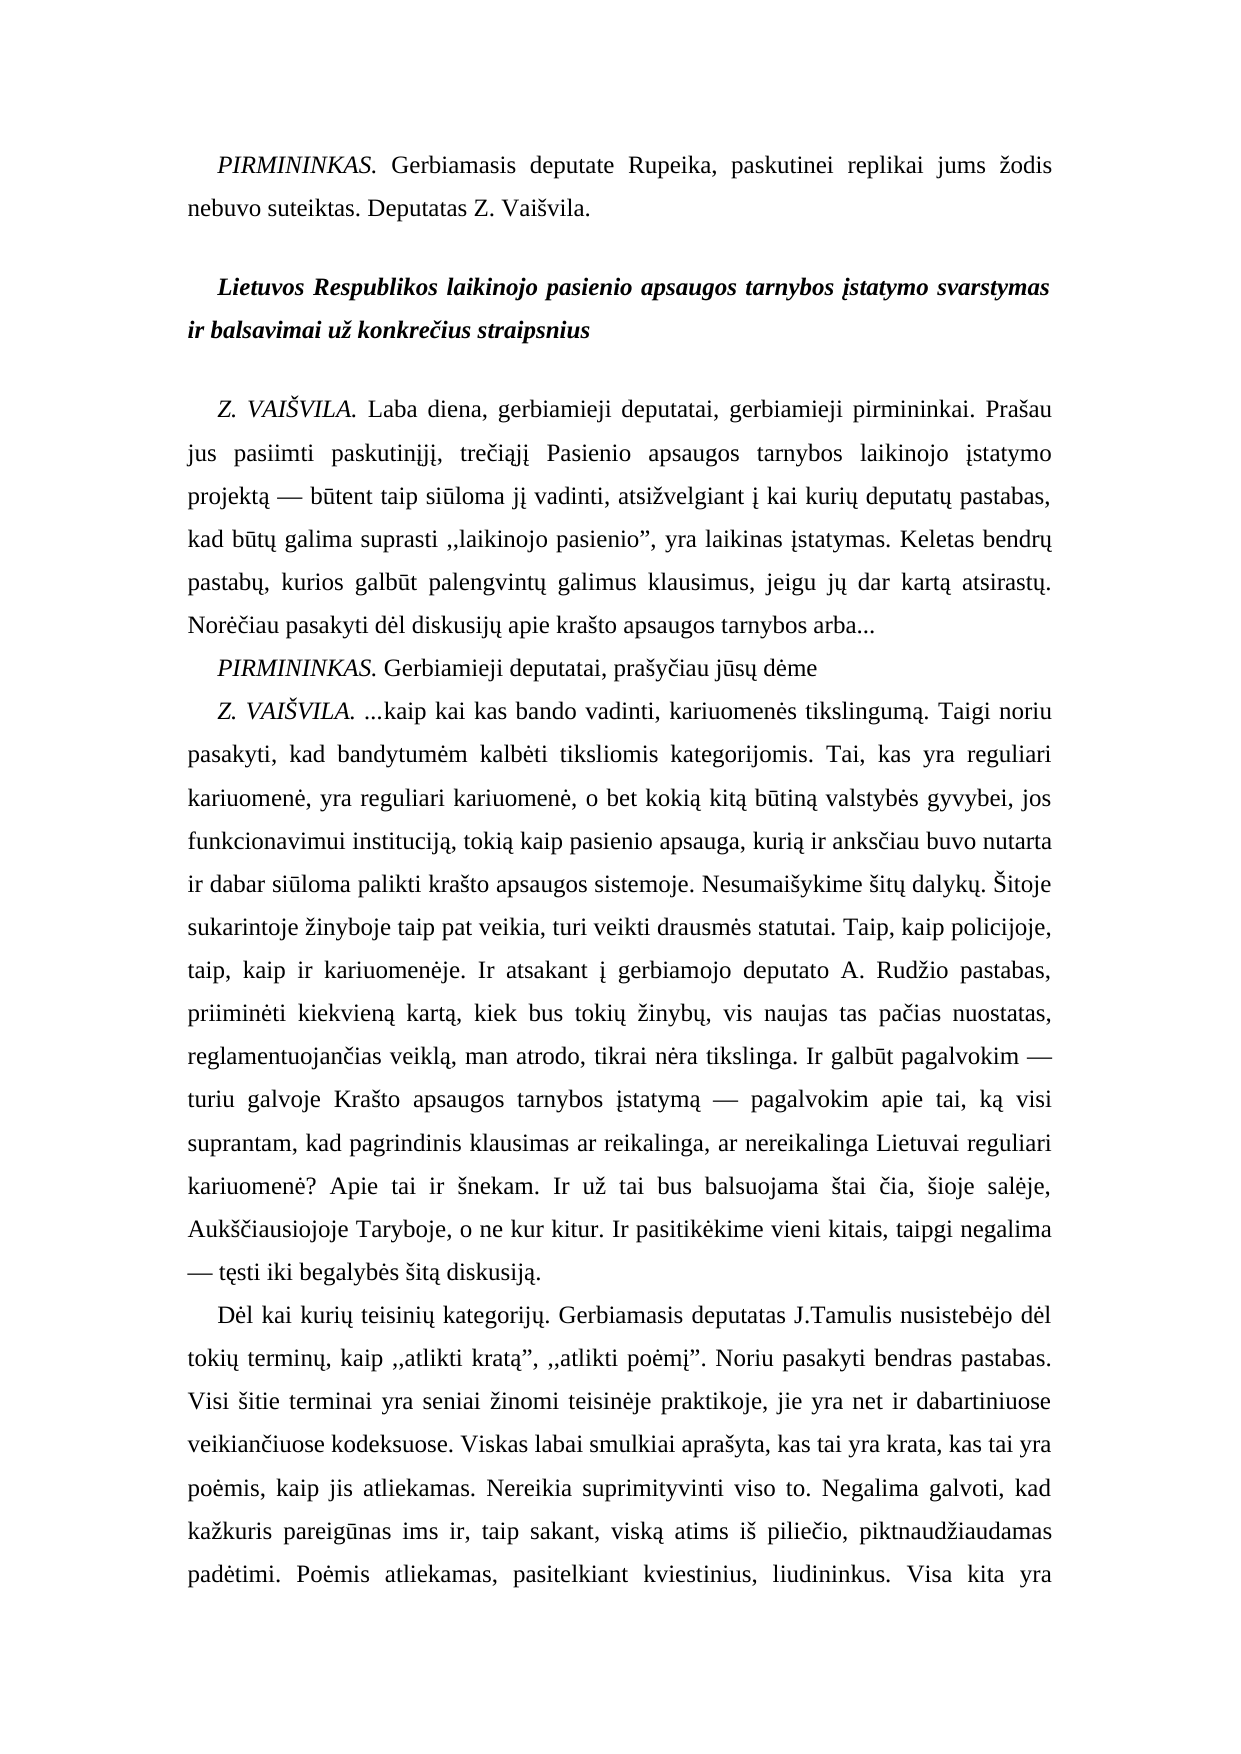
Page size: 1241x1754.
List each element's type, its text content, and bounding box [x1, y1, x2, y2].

text Dėl kai kurių teisinių kategorijų. Gerbiamasis deputatas J.Tamulis nusistebėjo dėl tokių terminų, kaip ,,atlikti kratą”, ,,atlikti poėmį”. Noriu pasakyti bendras pastabas. Visi šitie terminai yra seniai žinomi teisinėje praktikoje, jie yra net ir dabartiniuose veikiančiuose kodeksuose. Viskas labai smulkiai aprašyta, kas tai yra krata, kas tai yra poėmis, kaip jis atliekamas. Nereikia suprimityvinti viso to. Negalima galvoti, kad kažkuris pareigūnas ims ir, taip sakant, viską atims iš piliečio, piktnaudžiaudamas padėtimi. Poėmis atliekamas, pasitelkiant kviestinius, liudininkus. Visa kita yra [187, 1300, 1053, 1588]
text Z. VAIŠVILA. ...kaip kai kas bando vadinti, kariuomenės tikslingumą. Taigi noriu pasakyti, kad bandytumėm kalbėti tiksliomis kategorijomis. Tai, kas yra reguliari kariuomenė, yra reguliari kariuomenė, o bet kokią kitą būtiną valstybės gyvybei, jos funkcionavimui instituciją, tokią kaip pasienio apsauga, kurią ir anksčiau buvo nutarta ir dabar siūloma palikti krašto apsaugos sistemoje. Nesumaišykime šitų dalykų. Šitoje sukarintoje žinyboje taip pat veikia, turi veikti drausmės statutai. Taip, kaip policijoje, taip, kaip ir kariuomenėje. Ir atsakant į gerbiamojo deputato A. Rudžio pastabas, priiminėti kiekvieną kartą, kiek bus tokių žinybų, vis naujas tas pačias nuostatas, reglamentuojančias veiklą, man atrodo, tikrai nėra tikslinga. Ir galbūt pagalvokim — turiu galvoje Krašto apsaugos tarnybos įstatymą — pagalvokim apie tai, ką visi suprantam, kad pagrindinis klausimas ar reikalinga, ar nereikalinga Lietuvai reguliari kariuomenė? Apie tai ir šnekam. Ir už tai bus balsuojama štai čia, šioje salėje, Aukščiausiojoje Taryboje, o ne kur kitur. Ir pasitikėkime vieni kitais, taipgi negalima — tęsti iki begalybės šitą diskusiją. [187, 696, 1053, 1286]
text PIRMININKAS. Gerbiamasis deputate Rupeika, paskutinei replikai jums žodis nebuvo suteiktas. Deputatas Z. Vaišvila. [187, 150, 1053, 222]
text Z. VAIŠVILA. Laba diena, gerbiamieji deputatai, gerbiamieji pirmininkai. Prašau jus pasiimti paskutinįjį, trečiąjį Pasienio apsaugos tarnybos laikinojo įstatymo projektą — būtent taip siūloma jį vadinti, atsižvelgiant į kai kurių deputatų pastabas, kad būtų galima suprasti ,,laikinojo pasienio”, yra laikinas įstatymas. Keletas bendrų pastabų, kurios galbūt palengvintų galimus klausimus, jeigu jų dar kartą atsirastų. Norėčiau pasakyti dėl diskusijų apie krašto apsaugos tarnybos arba... [187, 394, 1053, 639]
text PIRMININKAS. Gerbiamieji deputatai, prašyčiau jūsų dėme [187, 653, 1053, 682]
text Lietuvos Respublikos laikinojo pasienio apsaugos tarnybos įstatymo svarstymas ir balsavimai už konkrečius straipsnius [187, 272, 1053, 344]
